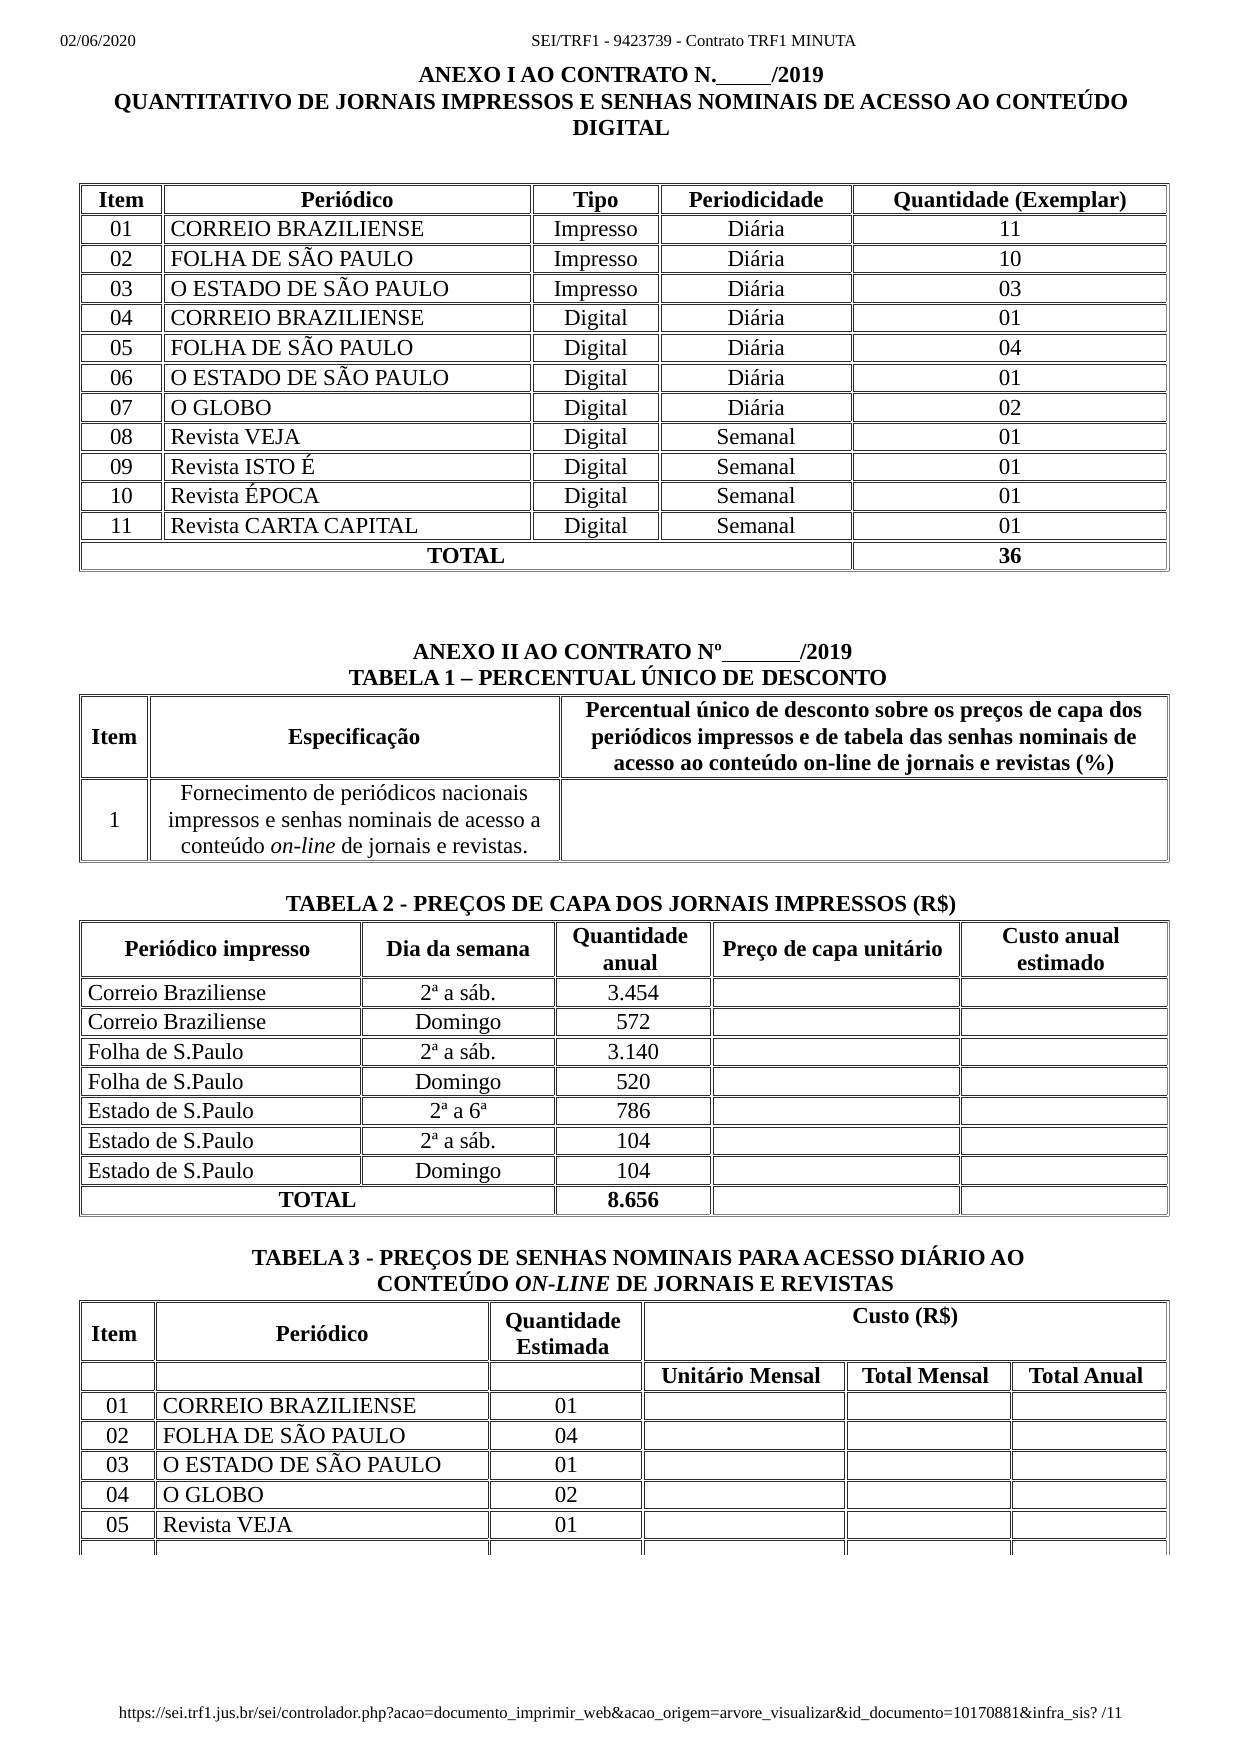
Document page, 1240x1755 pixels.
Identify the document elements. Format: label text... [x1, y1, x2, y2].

text ANEXO II AO CONTRATO Nº /2019 TABELA 1 – PERCENTUAL ÚNICO DE DESCONTO [349, 638, 893, 691]
table_cell [491, 1363, 641, 1389]
table_cell FOLHA DE SÃO PAULO [157, 1422, 488, 1449]
table_cell 04 [82, 1482, 154, 1508]
table_header Custo (R$) [645, 1303, 1166, 1360]
table_header Dia da semana [363, 923, 554, 976]
table_cell Diária [662, 394, 851, 421]
table_cell O ESTADO DE SÃO PAULO [165, 275, 530, 302]
text TABELA 2 - PREÇOS DE CAPA DOS JORNAIS IMPRESSOS (R$) [62, 890, 1179, 916]
table_cell [848, 1452, 1010, 1478]
table_cell Digital [534, 365, 658, 391]
table_cell 05 [82, 335, 161, 361]
table_cell [848, 1541, 1010, 1555]
table_cell [645, 1541, 844, 1555]
table_cell [157, 1363, 488, 1389]
table_cell 01 [491, 1512, 641, 1538]
table_cell 01 [854, 305, 1166, 331]
table_cell Semanal [662, 483, 851, 509]
table_cell 520 [557, 1068, 710, 1095]
table_cell Revista CARTA CAPITAL [165, 513, 530, 539]
table_cell [1013, 1422, 1166, 1449]
table_cell [645, 1512, 844, 1538]
table_cell O ESTADO DE SÃO PAULO [165, 365, 530, 391]
table_cell [491, 1541, 641, 1555]
table_cell Digital [534, 513, 658, 539]
table_header Quantidade (Exemplar) [854, 186, 1166, 213]
table_cell 02 [82, 1422, 154, 1449]
table_cell Total Anual [1013, 1363, 1166, 1389]
table_cell 02 [82, 246, 161, 272]
table_cell [1013, 1541, 1166, 1555]
table_cell FOLHA DE SÃO PAULO [165, 246, 530, 272]
table_cell [962, 1157, 1167, 1184]
table_cell [848, 1393, 1010, 1419]
table_cell 104 [557, 1128, 710, 1154]
table_cell [645, 1422, 844, 1449]
table_cell 10 [82, 483, 161, 509]
table_cell Revista ISTO É [165, 454, 530, 480]
table_cell Folha de S.Paulo [82, 1068, 360, 1095]
table_cell Domingo [363, 1157, 554, 1184]
table_cell 01 [854, 454, 1166, 480]
table_header Quantidade Estimada [491, 1303, 641, 1360]
table_cell Diária [662, 365, 851, 391]
table_cell [962, 1009, 1167, 1035]
table_header Periódico impresso [82, 923, 360, 976]
table_cell [962, 1187, 1167, 1213]
table_cell O GLOBO [157, 1482, 488, 1508]
table_header Item [82, 697, 147, 777]
table_cell Correio Braziliense [82, 1009, 360, 1035]
table_cell 02 [491, 1482, 641, 1508]
table_cell [848, 1482, 1010, 1508]
table_cell CORREIO BRAZILIENSE [165, 305, 530, 331]
table_cell Semanal [662, 424, 851, 450]
table_cell 04 [82, 305, 161, 331]
table_cell Diária [662, 305, 851, 331]
table_cell 572 [557, 1009, 710, 1035]
text TABELA 3 - PREÇOS DE SENHAS NOMINAIS PARA ACESSO DIÁRIO AO CONTEÚDO ON-LINE DE JORNAIS E REVISTAS [252, 1244, 1026, 1296]
table_cell Digital [534, 483, 658, 509]
text QUANTITATIVO DE JORNAIS IMPRESSOS E SENHAS NOMINAIS DE ACESSO AO CONTEÚDO DIGITAL [63, 88, 1179, 141]
table_cell CORREIO BRAZILIENSE [157, 1393, 488, 1419]
table_cell [714, 1009, 959, 1035]
table_cell 07 [82, 394, 161, 421]
table_cell Correio Braziliense [82, 979, 360, 1006]
table_cell 05 [82, 1512, 154, 1538]
table_cell 04 [854, 335, 1166, 361]
table_cell 01 [854, 513, 1166, 539]
table_cell Diária [662, 275, 851, 302]
table_cell [645, 1393, 844, 1419]
table_cell 11 [82, 513, 161, 539]
table_cell 08 [82, 424, 161, 450]
table_cell [714, 1128, 959, 1154]
table_cell 01 [82, 216, 161, 242]
table_cell 2ª a sáb. [363, 1039, 554, 1065]
table_cell TOTAL [82, 543, 851, 569]
table_header Preço de capa unitário [714, 923, 959, 976]
table_cell 01 [854, 365, 1166, 391]
table_cell [962, 1068, 1167, 1095]
text ANEXO I AO CONTRATO N. /2019 [62, 61, 1179, 88]
table_cell 01 [854, 483, 1166, 509]
table_cell Diária [662, 216, 851, 242]
table_cell Revista ÉPOCA [165, 483, 530, 509]
table_cell 02 [854, 394, 1166, 421]
table_cell 8.656 [557, 1187, 710, 1213]
table_cell 104 [557, 1157, 710, 1184]
table_cell Diária [662, 246, 851, 272]
table_cell 3.140 [557, 1039, 710, 1065]
table_cell [714, 1187, 959, 1213]
table_cell Total Mensal [848, 1363, 1010, 1389]
table_cell 1 [82, 780, 147, 859]
table_cell 01 [854, 424, 1166, 450]
table_header Item [82, 186, 161, 213]
table_cell FOLHA DE SÃO PAULO [165, 335, 530, 361]
table_cell [82, 1363, 154, 1389]
table_cell [962, 1039, 1167, 1065]
table_cell 01 [491, 1393, 641, 1419]
table_cell Diária [662, 335, 851, 361]
table_cell O GLOBO [165, 394, 530, 421]
table_cell Digital [534, 335, 658, 361]
table_cell Digital [534, 394, 658, 421]
table_cell Folha de S.Paulo [82, 1039, 360, 1065]
table_cell 786 [557, 1098, 710, 1124]
table_cell [848, 1422, 1010, 1449]
table_cell 2ª a sáb. [363, 979, 554, 1006]
table_cell Estado de S.Paulo [82, 1128, 360, 1154]
table_cell [82, 1541, 154, 1555]
table_cell Impresso [534, 216, 658, 242]
table_cell [1013, 1482, 1166, 1508]
table_cell Domingo [363, 1009, 554, 1035]
table_cell 2ª a sáb. [363, 1128, 554, 1154]
table_cell 06 [82, 365, 161, 391]
table_cell Semanal [662, 513, 851, 539]
table_cell CORREIO BRAZILIENSE [165, 216, 530, 242]
table_cell Unitário Mensal [645, 1363, 844, 1389]
table_cell 03 [82, 275, 161, 302]
table_cell 2ª a 6ª [363, 1098, 554, 1124]
table_cell [962, 1098, 1167, 1124]
table_cell Revista VEJA [165, 424, 530, 450]
table_cell [714, 1157, 959, 1184]
table_header Tipo [534, 186, 658, 213]
table_cell [962, 1128, 1167, 1154]
table_cell Digital [534, 305, 658, 331]
table_cell Impresso [534, 275, 658, 302]
table_cell [645, 1482, 844, 1508]
table_cell Fornecimento de periódicos nacionais impressos e senhas nominais de acesso a conteúdo on-line de jornais e revistas. [151, 780, 559, 859]
table_cell 11 [854, 216, 1166, 242]
table_cell [1013, 1512, 1166, 1538]
table_cell Digital [534, 424, 658, 450]
table_cell 03 [82, 1452, 154, 1478]
table_cell Impresso [534, 246, 658, 272]
table_header Periódico [157, 1303, 488, 1360]
table_header Periodicidade [662, 186, 851, 213]
table_cell Estado de S.Paulo [82, 1098, 360, 1124]
table_header Especificação [151, 697, 559, 777]
table_cell 10 [854, 246, 1166, 272]
table_header Quantidade anual [557, 923, 710, 976]
table_cell Domingo [363, 1068, 554, 1095]
table_cell Revista VEJA [157, 1512, 488, 1538]
table_header Percentual único de desconto sobre os preços de capa dos periódicos impressos e de tabela das senhas nominais de acesso ao conteúdo on-line de jornais e revistas (%) [562, 697, 1167, 777]
table_cell [562, 780, 1167, 859]
table_cell 01 [82, 1393, 154, 1419]
table_cell [714, 1068, 959, 1095]
table_header Custo anual estimado [962, 923, 1167, 976]
table_cell 01 [491, 1452, 641, 1478]
table_cell 04 [491, 1422, 641, 1449]
table_cell [848, 1512, 1010, 1538]
table_cell [645, 1452, 844, 1478]
table_cell 09 [82, 454, 161, 480]
table_cell Estado de S.Paulo [82, 1157, 360, 1184]
table_cell [1013, 1393, 1166, 1419]
table_cell [157, 1541, 488, 1555]
table_header Periódico [165, 186, 530, 213]
table_cell [1013, 1452, 1166, 1478]
table_cell 03 [854, 275, 1166, 302]
table_cell Digital [534, 454, 658, 480]
table_cell Semanal [662, 454, 851, 480]
table_cell [962, 979, 1167, 1006]
table_cell [714, 979, 959, 1006]
table_header Item [82, 1303, 154, 1360]
table_cell [714, 1039, 959, 1065]
table_cell TOTAL [82, 1187, 554, 1213]
table_cell 3.454 [557, 979, 710, 1006]
table_cell [714, 1098, 959, 1124]
table_cell 36 [854, 543, 1166, 569]
table_cell O ESTADO DE SÃO PAULO [157, 1452, 488, 1478]
